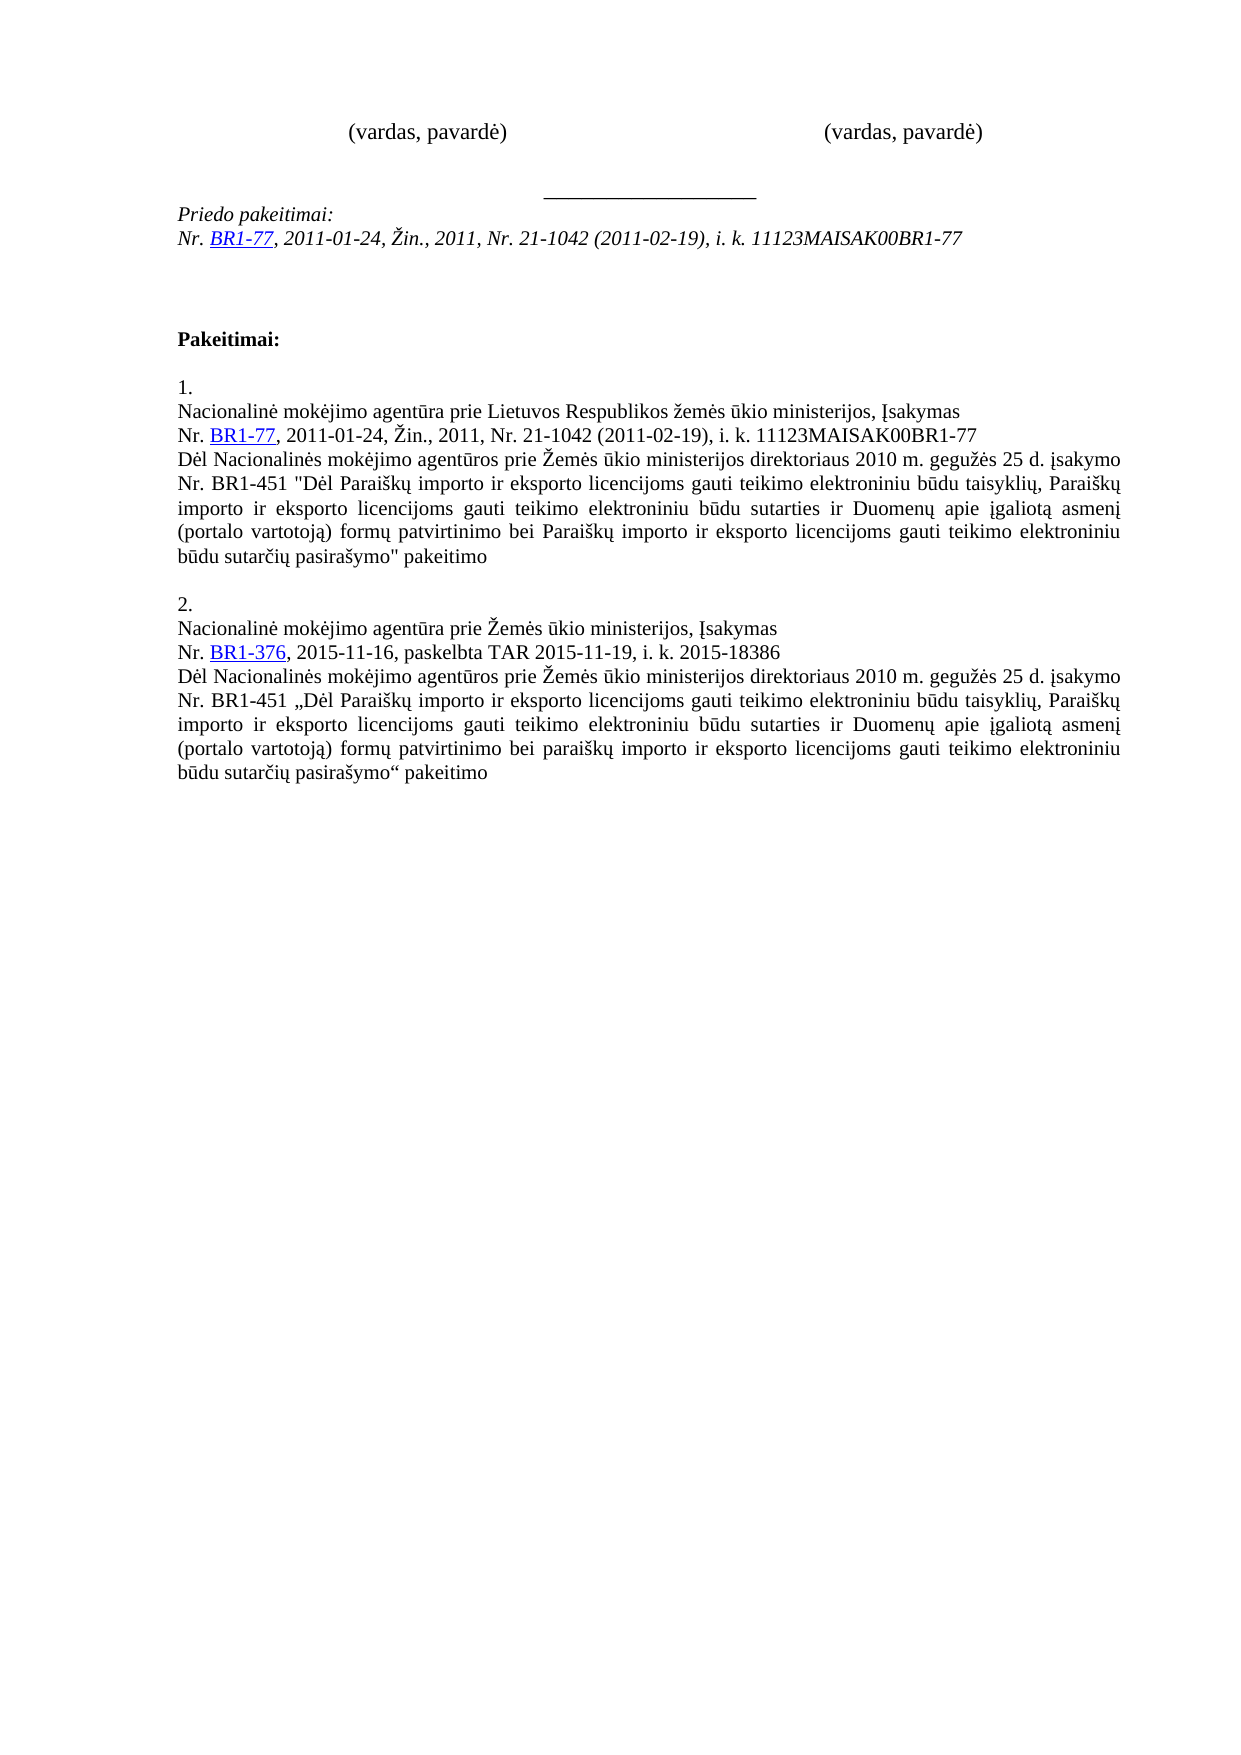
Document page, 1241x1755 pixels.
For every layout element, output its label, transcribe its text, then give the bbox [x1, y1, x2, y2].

text _________________ [177, 173, 1122, 202]
text Pakeitimai: [177, 327, 1122, 351]
table_cell (vardas, pavardė) [189, 118, 667, 144]
text Nr. BR1-77, 2011-01-24, Žin., 2011, Nr. 21-1042 (2011-02-19), i. k. 11123MAISAK00BR1-77 [177, 423, 1122, 447]
text 1. [177, 375, 1122, 399]
text Nacionalinė mokėjimo agentūra prie Žemės ūkio ministerijos, Įsakymas [177, 616, 1122, 640]
text Nr. BR1-77, 2011-01-24, Žin., 2011, Nr. 21-1042 (2011-02-19), i. k. 11123MAISAK00BR1-77 [177, 226, 1122, 250]
text Dėl Nacionalinės mokėjimo agentūros prie Žemės ūkio ministerijos direktoriaus 2010 m. gegužės 25 d. įsakymo Nr. BR1-451 „Dėl Paraiškų importo ir eksporto licencijoms gauti teikimo elektroniniu būdu taisyklių, Paraiškų importo ir eksporto licencijoms gauti teikimo elektroniniu būdu sutarties ir Duomenų apie įgaliotą asmenį (portalo vartotoją) formų patvirtinimo bei paraiškų importo ir eksporto licencijoms gauti teikimo elektroniniu būdu sutarčių pasirašymo“ pakeitimo [177, 664, 1122, 784]
table_cell (vardas, pavardė) [667, 118, 1140, 144]
text Dėl Nacionalinės mokėjimo agentūros prie Žemės ūkio ministerijos direktoriaus 2010 m. gegužės 25 d. įsakymo Nr. BR1-451 "Dėl Paraiškų importo ir eksporto licencijoms gauti teikimo elektroniniu būdu taisyklių, Paraiškų importo ir eksporto licencijoms gauti teikimo elektroniniu būdu sutarties ir Duomenų apie įgaliotą asmenį (portalo vartotoją) formų patvirtinimo bei Paraiškų importo ir eksporto licencijoms gauti teikimo elektroniniu būdu sutarčių pasirašymo" pakeitimo [177, 447, 1122, 568]
text Nacionalinė mokėjimo agentūra prie Lietuvos Respublikos žemės ūkio ministerijos, Įsakymas [177, 399, 1122, 423]
text Nr. BR1-376, 2015-11-16, paskelbta TAR 2015-11-19, i. k. 2015-18386 [177, 640, 1122, 664]
text Priedo pakeitimai: [177, 202, 1122, 226]
text 2. [177, 592, 1122, 616]
